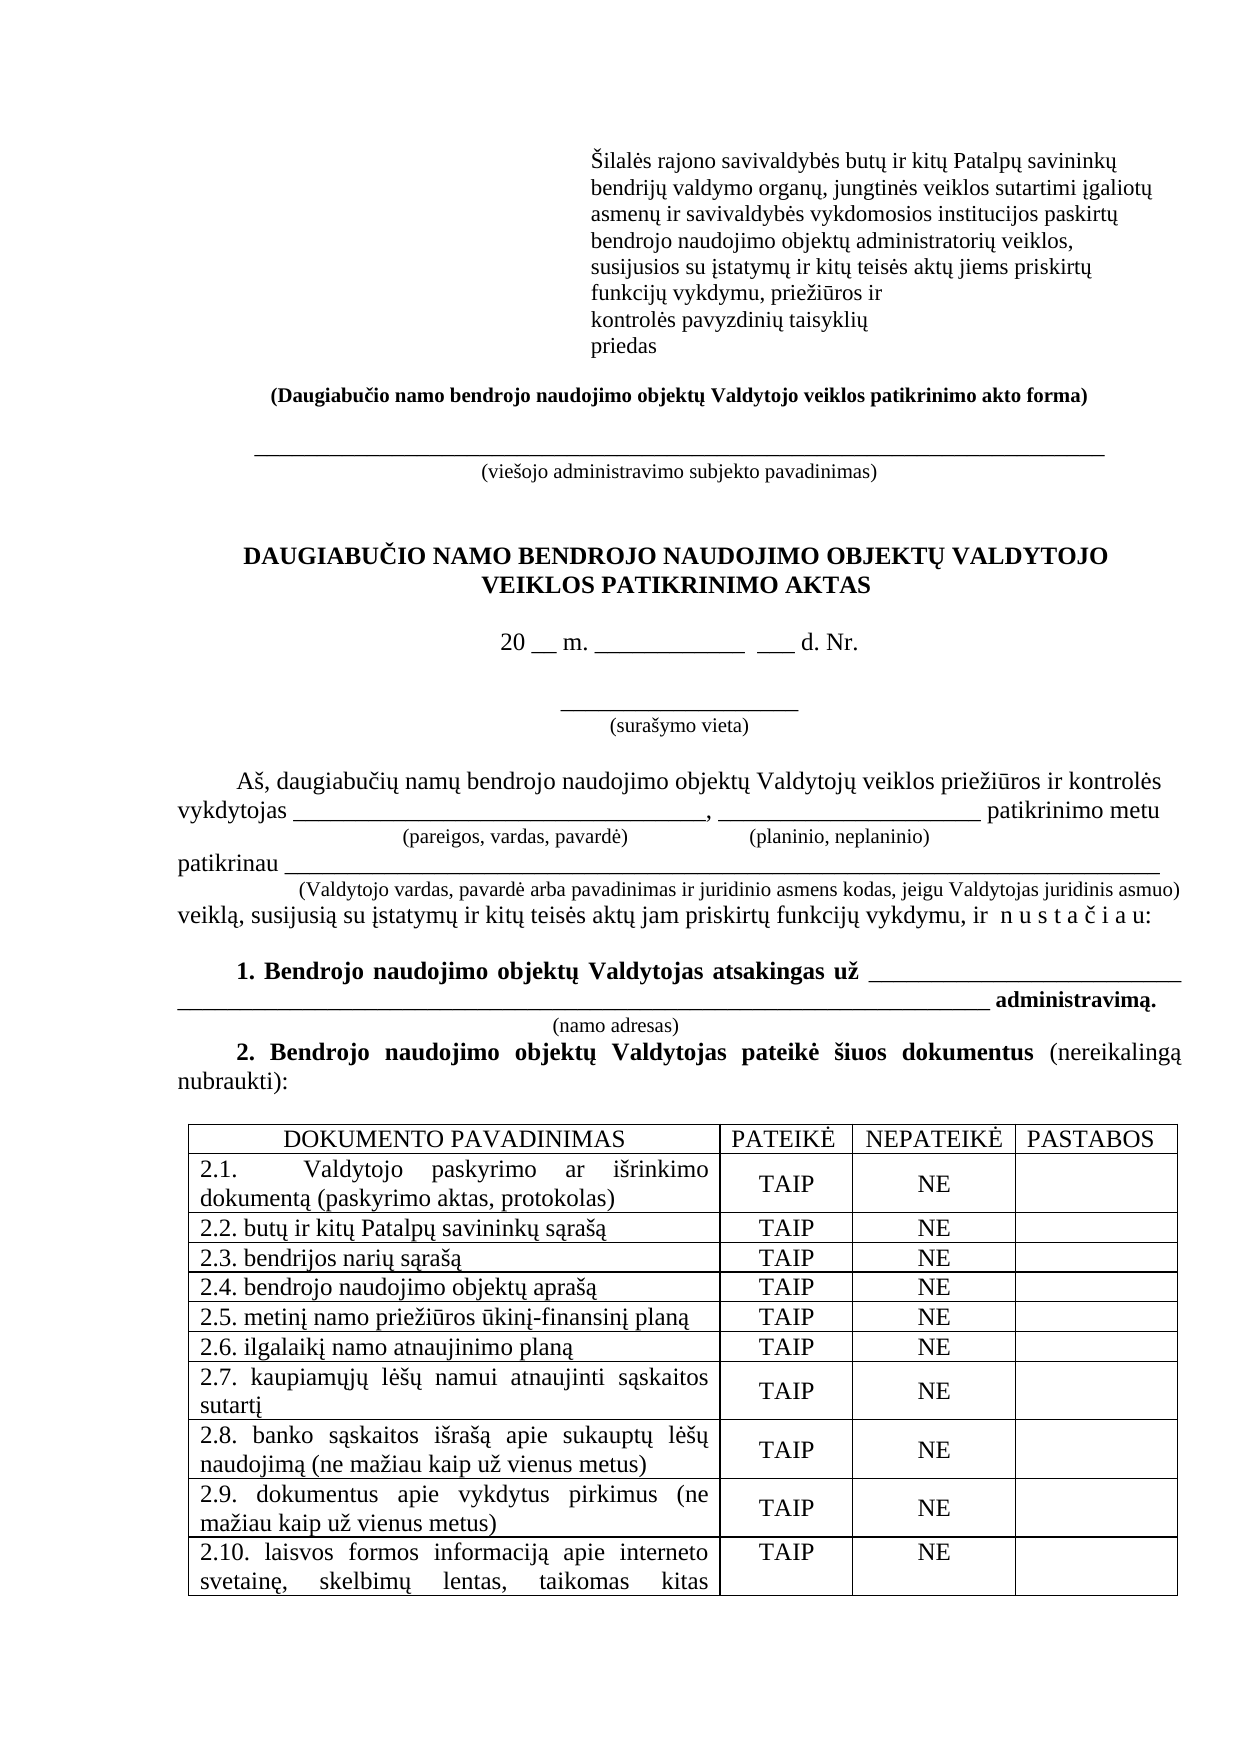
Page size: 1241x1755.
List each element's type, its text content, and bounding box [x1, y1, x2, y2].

text vykdytojas _________________________________, _____________________ patikrinimo metu [177, 795, 1181, 824]
text 1. Bendrojo naudojimo objektų Valdytojas atsakingas už _________________________ _________________________________________________________________ administravimą. [177, 956, 1181, 1013]
text VEIKLOS PATIKRINIMO AKTAS [177, 570, 1181, 598]
table_header NEPATEIKĖ [853, 1125, 1015, 1153]
text funkcijų vykdymu, priežiūros ir [177, 279, 1181, 306]
text ___________________ [177, 685, 1181, 713]
text 2. Bendrojo naudojimo objektų Valdytojas pateikė šiuos dokumentus (nereikalingą nubraukti): [177, 1037, 1181, 1095]
table_cell TAIP [721, 1243, 852, 1271]
table_cell TAIP [721, 1538, 852, 1595]
table_cell TAIP [721, 1273, 852, 1301]
table_cell TAIP [721, 1362, 852, 1419]
table_cell [1016, 1243, 1177, 1271]
text Šilalės rajono savivaldybės butų ir kitų Patalpų savininkų [177, 148, 1181, 174]
text (Daugiabučio namo bendrojo naudojimo objektų Valdytojo veiklos patikrinimo akto forma) [177, 382, 1181, 407]
text susijusios su įstatymų ir kitų teisės aktų jiems priskirtų [177, 253, 1181, 279]
table_cell TAIP [721, 1213, 852, 1242]
table_cell [1016, 1332, 1177, 1361]
table_cell 2.7. kaupiamųjų lėšų namui atnaujinti sąskaitos sutartį [189, 1362, 719, 1419]
table_cell TAIP [721, 1479, 852, 1536]
text (viešojo administravimo subjekto pavadinimas) [177, 459, 1181, 483]
table_header PASTABOS [1016, 1125, 1177, 1153]
table_cell 2.8. banko sąskaitos išrašą apie sukauptų lėšų naudojimą (ne mažiau kaip už vienus metus) [189, 1420, 719, 1478]
table_cell TAIP [721, 1302, 852, 1331]
text bendrojo naudojimo objektų administratorių veiklos, [177, 227, 1181, 253]
table_cell NE [853, 1154, 1015, 1212]
table_cell 2.2. butų ir kitų Patalpų savininkų sąrašą [189, 1213, 719, 1242]
table_cell NE [853, 1538, 1015, 1595]
table_cell NE [853, 1362, 1015, 1419]
table_cell 2.5. metinį namo priežiūros ūkinį-finansinį planą [189, 1302, 719, 1331]
table_cell [1016, 1420, 1177, 1478]
table_cell NE [853, 1273, 1015, 1301]
table_cell [1016, 1273, 1177, 1301]
table_cell NE [853, 1243, 1015, 1271]
text veiklą, susijusią su įstatymų ir kitų teisės aktų jam priskirtų funkcijų vykdymu, ir n u s t a č i a u: [177, 901, 1181, 929]
table_cell TAIP [721, 1154, 852, 1212]
text asmenų ir savivaldybės vykdomosios institucijos paskirtų [177, 200, 1181, 227]
text priedas [177, 332, 1181, 358]
table_cell TAIP [721, 1332, 852, 1361]
table_header PATEIKĖ [721, 1125, 852, 1153]
table_cell 2.3. bendrijos narių sąrašą [189, 1243, 719, 1271]
table_cell [1016, 1362, 1177, 1419]
table_cell [1016, 1479, 1177, 1536]
text DAUGIABUČIO NAMO BENDROJO NAUDOJIMO OBJEKTŲ VALDYTOJO [177, 541, 1181, 570]
table_cell NE [853, 1302, 1015, 1331]
text Aš, daugiabučių namų bendrojo naudojimo objektų Valdytojų veiklos priežiūros ir kontrolės [177, 766, 1181, 795]
table_cell [1016, 1154, 1177, 1212]
table_cell NE [853, 1213, 1015, 1242]
text patikrinau ______________________________________________________________________ [177, 848, 1181, 877]
text kontrolės pavyzdinių taisyklių [177, 306, 1181, 332]
table_cell 2.1. Valdytojo paskyrimo ar išrinkimo dokumentą (paskyrimo aktas, protokolas) [189, 1154, 719, 1212]
text ____________________________________________________________________ [177, 431, 1181, 459]
table_cell 2.9. dokumentus apie vykdytus pirkimus (ne mažiau kaip už vienus metus) [189, 1479, 719, 1536]
table_cell [1016, 1538, 1177, 1595]
table_cell [1016, 1213, 1177, 1242]
text (Valdytojo vardas, pavardė arba pavadinimas ir juridinio asmens kodas, jeigu Valdytojas juridinis asmuo) [177, 877, 1181, 901]
text 20 __ m. ____________ ___ d. Nr. [177, 627, 1181, 656]
table_cell NE [853, 1332, 1015, 1361]
table_cell 2.4. bendrojo naudojimo objektų aprašą [189, 1273, 719, 1301]
text (pareigos, vardas, pavardė) (planinio, neplaninio) [177, 824, 1181, 848]
table_cell 2.6. ilgalaikį namo atnaujinimo planą [189, 1332, 719, 1361]
text bendrijų valdymo organų, jungtinės veiklos sutartimi įgaliotų [177, 174, 1181, 200]
table_cell NE [853, 1479, 1015, 1536]
text (surašymo vieta) [177, 713, 1181, 737]
text (namo adresas) [177, 1013, 1181, 1037]
table_cell 2.10. laisvos formos informaciją apie interneto svetainę, skelbimų lentas, taikomas kitas [189, 1538, 719, 1595]
table_cell TAIP [721, 1420, 852, 1478]
table_header DOKUMENTO PAVADINIMAS [189, 1125, 719, 1153]
table_cell [1016, 1302, 1177, 1331]
table_cell NE [853, 1420, 1015, 1478]
